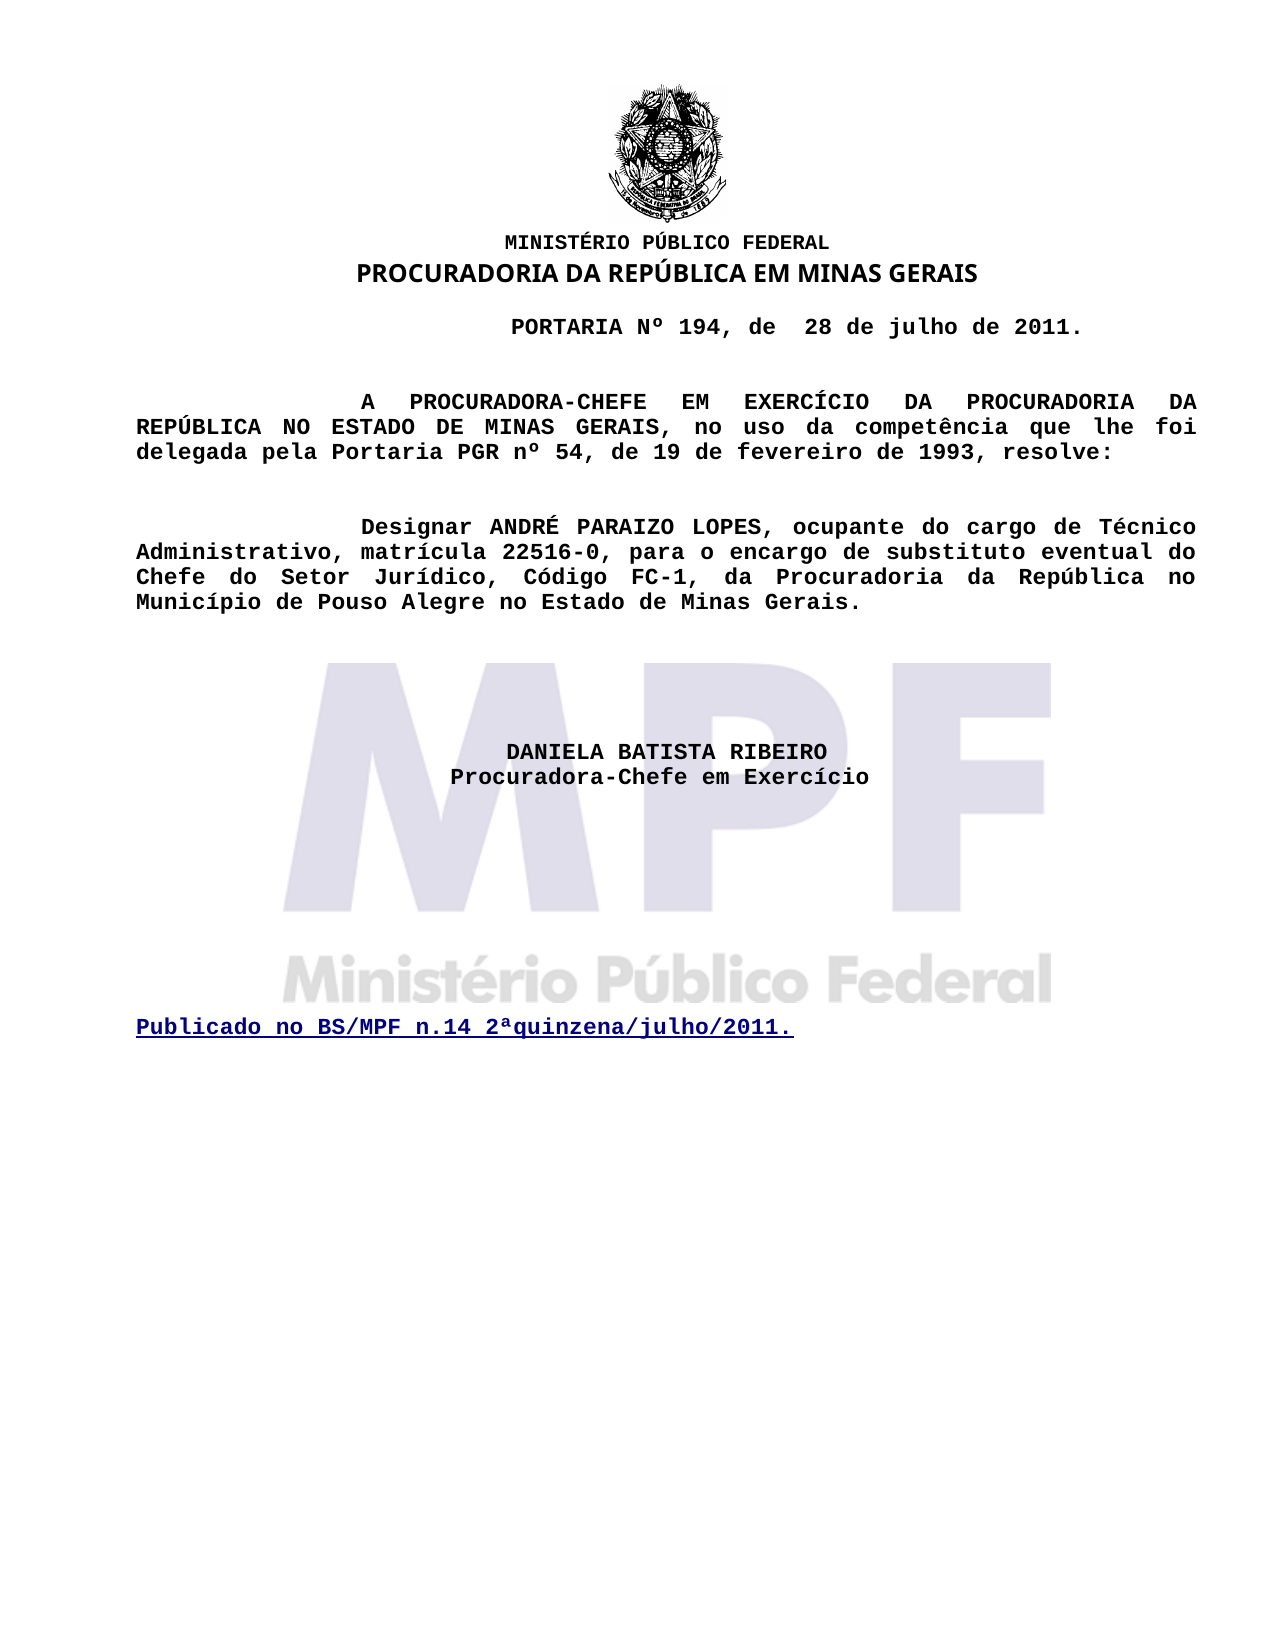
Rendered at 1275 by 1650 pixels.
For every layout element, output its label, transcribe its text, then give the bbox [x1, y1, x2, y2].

picture [608, 84, 727, 223]
text Designar ANDRÉ PARAIZO LOPES, ocupante do cargo de Técnico Administrativo, matrícula 22516-0, para o encargo de substituto eventual do Chefe do Setor Jurídico, Código FC-1, da Procuradoria da República no Município de Pouso Alegre no Estado de Minas Gerais. [136, 514, 1198, 614]
picture [283, 663, 1051, 739]
picture [283, 789, 1051, 1003]
text Publicado no BS/MPF n.14 2ªquinzena/julho/2011. [136, 1014, 1198, 1039]
text PORTARIA Nº 194, de 28 de julho de 2011. [511, 314, 1198, 339]
text A PROCURADORA-CHEFE EM EXERCÍCIO DA PROCURADORIA DA REPÚBLICA NO ESTADO DE MINAS GERAIS, no uso da competência que lhe foi delegada pela Portaria PGR nº 54, de 19 de fevereiro de 1993, resolve: [136, 389, 1198, 464]
text Procuradora-Chefe em Exercício [136, 764, 1198, 789]
text DANIELA BATISTA RIBEIRO [136, 739, 1198, 764]
